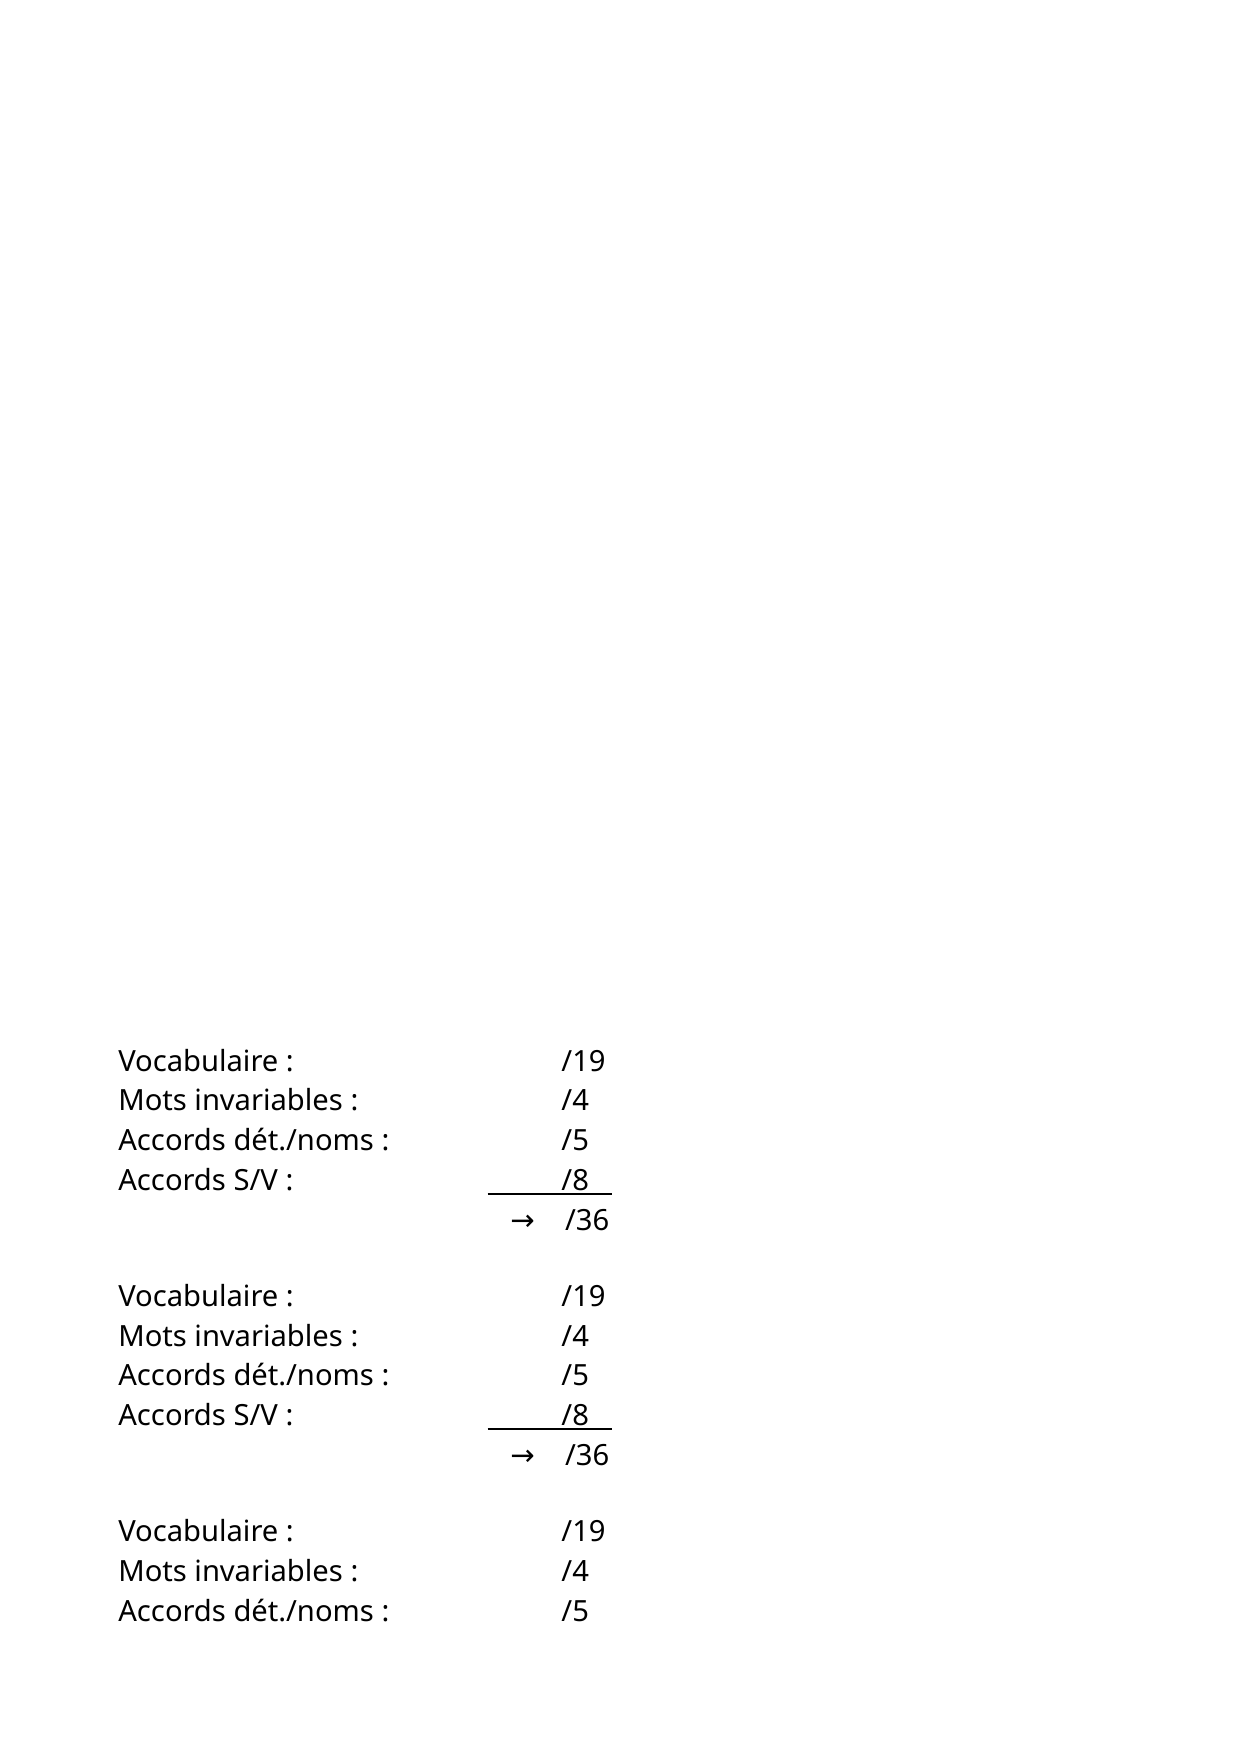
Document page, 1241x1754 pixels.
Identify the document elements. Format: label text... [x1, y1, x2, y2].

text Mots invariables : /4 [118, 1080, 1122, 1119]
text Accords dét./noms : /5 [118, 1119, 1122, 1159]
text Vocabulaire : /19 [118, 1275, 1122, 1315]
text Accords dét./noms : /5 [118, 1590, 1122, 1630]
text Mots invariables : /4 [118, 1550, 1122, 1590]
text → /36 [118, 1434, 1122, 1474]
text Accords S/V : /8 [118, 1394, 1122, 1434]
text → /36 [118, 1199, 1122, 1238]
text Accords S/V : /8 [118, 1159, 1122, 1199]
text Vocabulaire : /19 [118, 1040, 1122, 1080]
text Mots invariables : /4 [118, 1315, 1122, 1355]
text Vocabulaire : /19 [118, 1511, 1122, 1550]
text Accords dét./noms : /5 [118, 1355, 1122, 1394]
